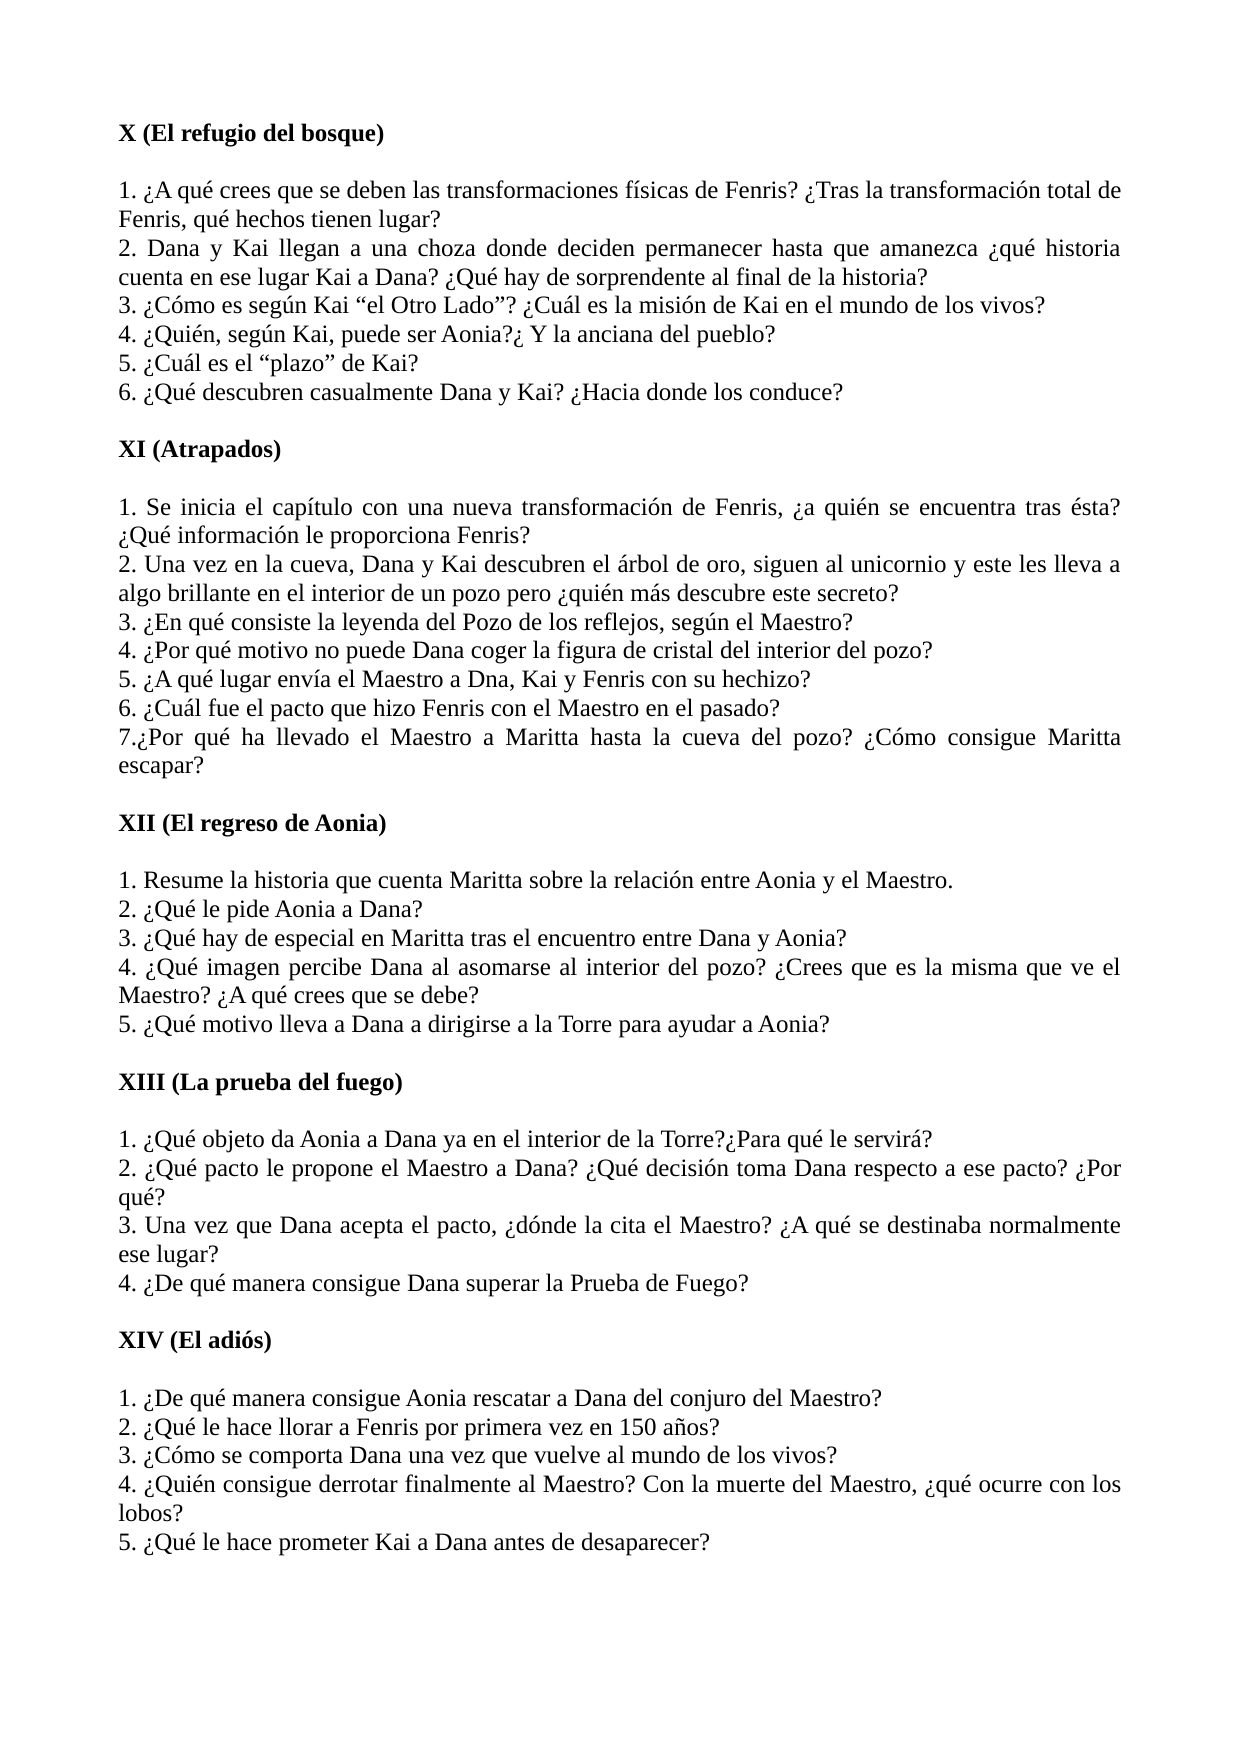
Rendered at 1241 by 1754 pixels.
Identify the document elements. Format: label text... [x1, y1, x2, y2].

text 1. Se inicia el capítulo con una nueva transformación de Fenris, ¿a quién se encuentra tras ésta? ¿Qué información le proporciona Fenris? [118, 492, 1122, 549]
text 4. ¿Por qué motivo no puede Dana coger la figura de cristal del interior del pozo? [118, 636, 1122, 664]
text 2. ¿Qué le hace llorar a Fenris por primera vez en 150 años? [118, 1412, 1122, 1441]
text 1. Resume la historia que cuenta Maritta sobre la relación entre Aonia y el Maestro. [118, 866, 1122, 894]
text 5. ¿Cuál es el “plazo” de Kai? [118, 348, 1122, 377]
text 5. ¿Qué motivo lleva a Dana a dirigirse a la Torre para ayudar a Aonia? [118, 1009, 1122, 1038]
text 3. ¿Cómo se comporta Dana una vez que vuelve al mundo de los vivos? [118, 1441, 1122, 1469]
text 4. ¿Qué imagen percibe Dana al asomarse al interior del pozo? ¿Crees que es la misma que ve el Maestro? ¿A qué crees que se debe? [118, 952, 1122, 1009]
text 2. ¿Qué le pide Aonia a Dana? [118, 894, 1122, 923]
text 2. Dana y Kai llegan a una choza donde deciden permanecer hasta que amanezca ¿qué historia cuenta en ese lugar Kai a Dana? ¿Qué hay de sorprendente al final de la historia? [118, 233, 1122, 291]
text 1. ¿Qué objeto da Aonia a Dana ya en el interior de la Torre?¿Para qué le servirá? [118, 1124, 1122, 1153]
text XI (Atrapados) [118, 434, 1122, 463]
text 6. ¿Cuál fue el pacto que hizo Fenris con el Maestro en el pasado? [118, 693, 1122, 722]
text XIII (La prueba del fuego) [118, 1067, 1122, 1096]
text 7.¿Por qué ha llevado el Maestro a Maritta hasta la cueva del pozo? ¿Cómo consigue Maritta escapar? [118, 722, 1122, 779]
text 4. ¿Quién, según Kai, puede ser Aonia?¿ Y la anciana del pueblo? [118, 319, 1122, 348]
text XIV (El adiós) [118, 1326, 1122, 1354]
text 3. ¿En qué consiste la leyenda del Pozo de los reflejos, según el Maestro? [118, 607, 1122, 636]
text 4. ¿Quién consigue derrotar finalmente al Maestro? Con la muerte del Maestro, ¿qué ocurre con los lobos? [118, 1469, 1122, 1527]
text 4. ¿De qué manera consigue Dana superar la Prueba de Fuego? [118, 1268, 1122, 1297]
text 2. Una vez en la cueva, Dana y Kai descubren el árbol de oro, siguen al unicornio y este les lleva a algo brillante en el interior de un pozo pero ¿quién más descubre este secreto? [118, 549, 1122, 607]
text XII (El regreso de Aonia) [118, 808, 1122, 837]
text 3. ¿Qué hay de especial en Maritta tras el encuentro entre Dana y Aonia? [118, 923, 1122, 952]
text 2. ¿Qué pacto le propone el Maestro a Dana? ¿Qué decisión toma Dana respecto a ese pacto? ¿Por qué? [118, 1153, 1122, 1211]
text 5. ¿A qué lugar envía el Maestro a Dna, Kai y Fenris con su hechizo? [118, 664, 1122, 693]
text 3. ¿Cómo es según Kai “el Otro Lado”? ¿Cuál es la misión de Kai en el mundo de los vivos? [118, 291, 1122, 319]
text 1. ¿De qué manera consigue Aonia rescatar a Dana del conjuro del Maestro? [118, 1383, 1122, 1412]
text 3. Una vez que Dana acepta el pacto, ¿dónde la cita el Maestro? ¿A qué se destinaba normalmente ese lugar? [118, 1211, 1122, 1268]
text 5. ¿Qué le hace prometer Kai a Dana antes de desaparecer? [118, 1527, 1122, 1556]
text 6. ¿Qué descubren casualmente Dana y Kai? ¿Hacia donde los conduce? [118, 377, 1122, 406]
text 1. ¿A qué crees que se deben las transformaciones físicas de Fenris? ¿Tras la transformación total de Fenris, qué hechos tienen lugar? [118, 176, 1122, 233]
text X (El refugio del bosque) [118, 118, 1122, 147]
